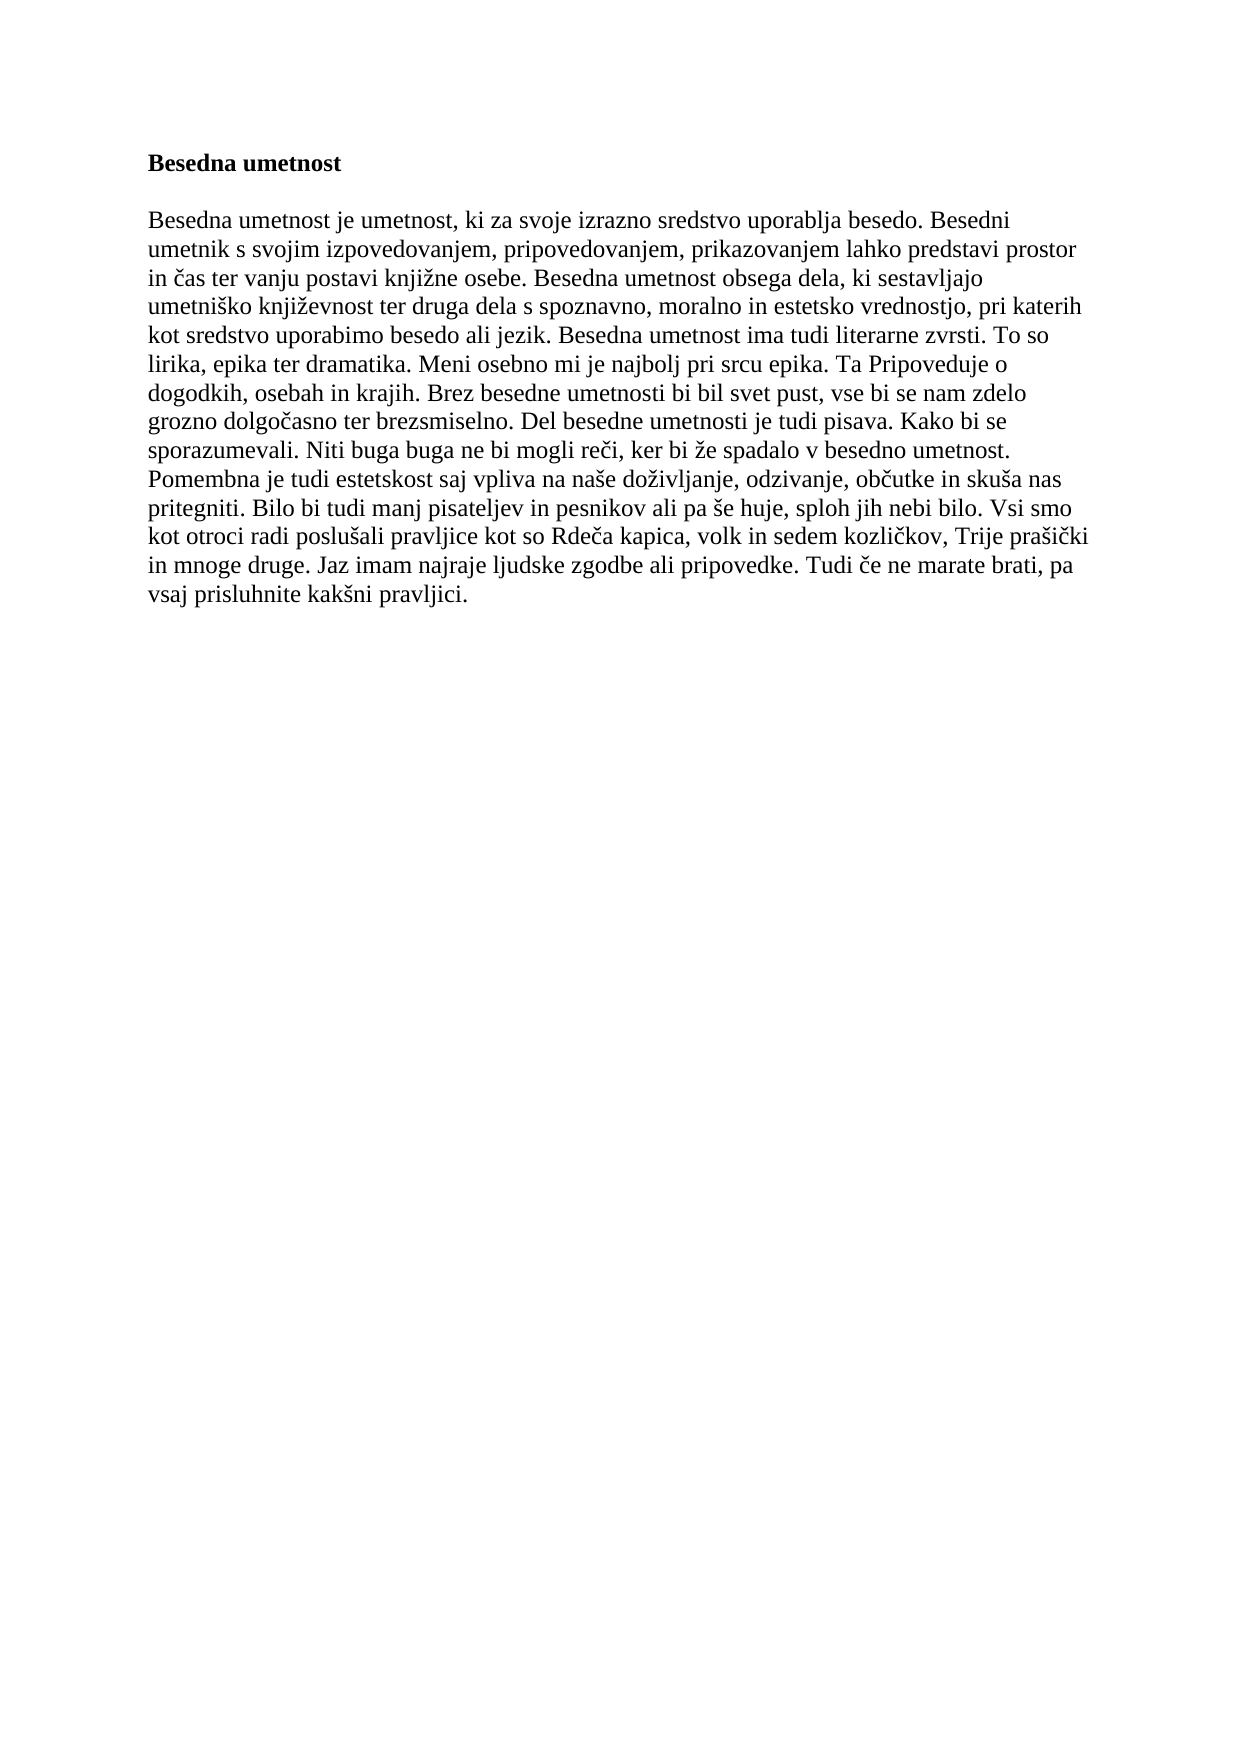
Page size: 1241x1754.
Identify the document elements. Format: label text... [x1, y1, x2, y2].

text Besedna umetnost je umetnost, ki za svoje izrazno sredstvo uporablja besedo. Besedni umetnik s svojim izpovedovanjem, pripovedovanjem, prikazovanjem lahko predstavi prostor in čas ter vanju postavi knjižne osebe. Besedna umetnost obsega dela, ki sestavljajo umetniško književnost ter druga dela s spoznavno, moralno in estetsko vrednostjo, pri katerih kot sredstvo uporabimo besedo ali jezik. Besedna umetnost ima tudi literarne zvrsti. To so lirika, epika ter dramatika. Meni osebno mi je najbolj pri srcu epika. Ta Pripoveduje o dogodkih, osebah in krajih. Brez besedne umetnosti bi bil svet pust, vse bi se nam zdelo grozno dolgočasno ter brezsmiselno. Del besedne umetnosti je tudi pisava. Kako bi se sporazumevali. Niti buga buga ne bi mogli reči, ker bi že spadalo v besedno umetnost. Pomembna je tudi estetskost saj vpliva na naše doživljanje, odzivanje, občutke in skuša nas pritegniti. Bilo bi tudi manj pisateljev in pesnikov ali pa še huje, sploh jih nebi bilo. Vsi smo kot otroci radi poslušali pravljice kot so Rdeča kapica, volk in sedem kozličkov, Trije prašički in mnoge druge. Jaz imam najraje ljudske zgodbe ali pripovedke. Tudi če ne marate brati, pa vsaj prisluhnite kakšni pravljici. [148, 205, 1093, 608]
text Besedna umetnost [148, 148, 1093, 176]
